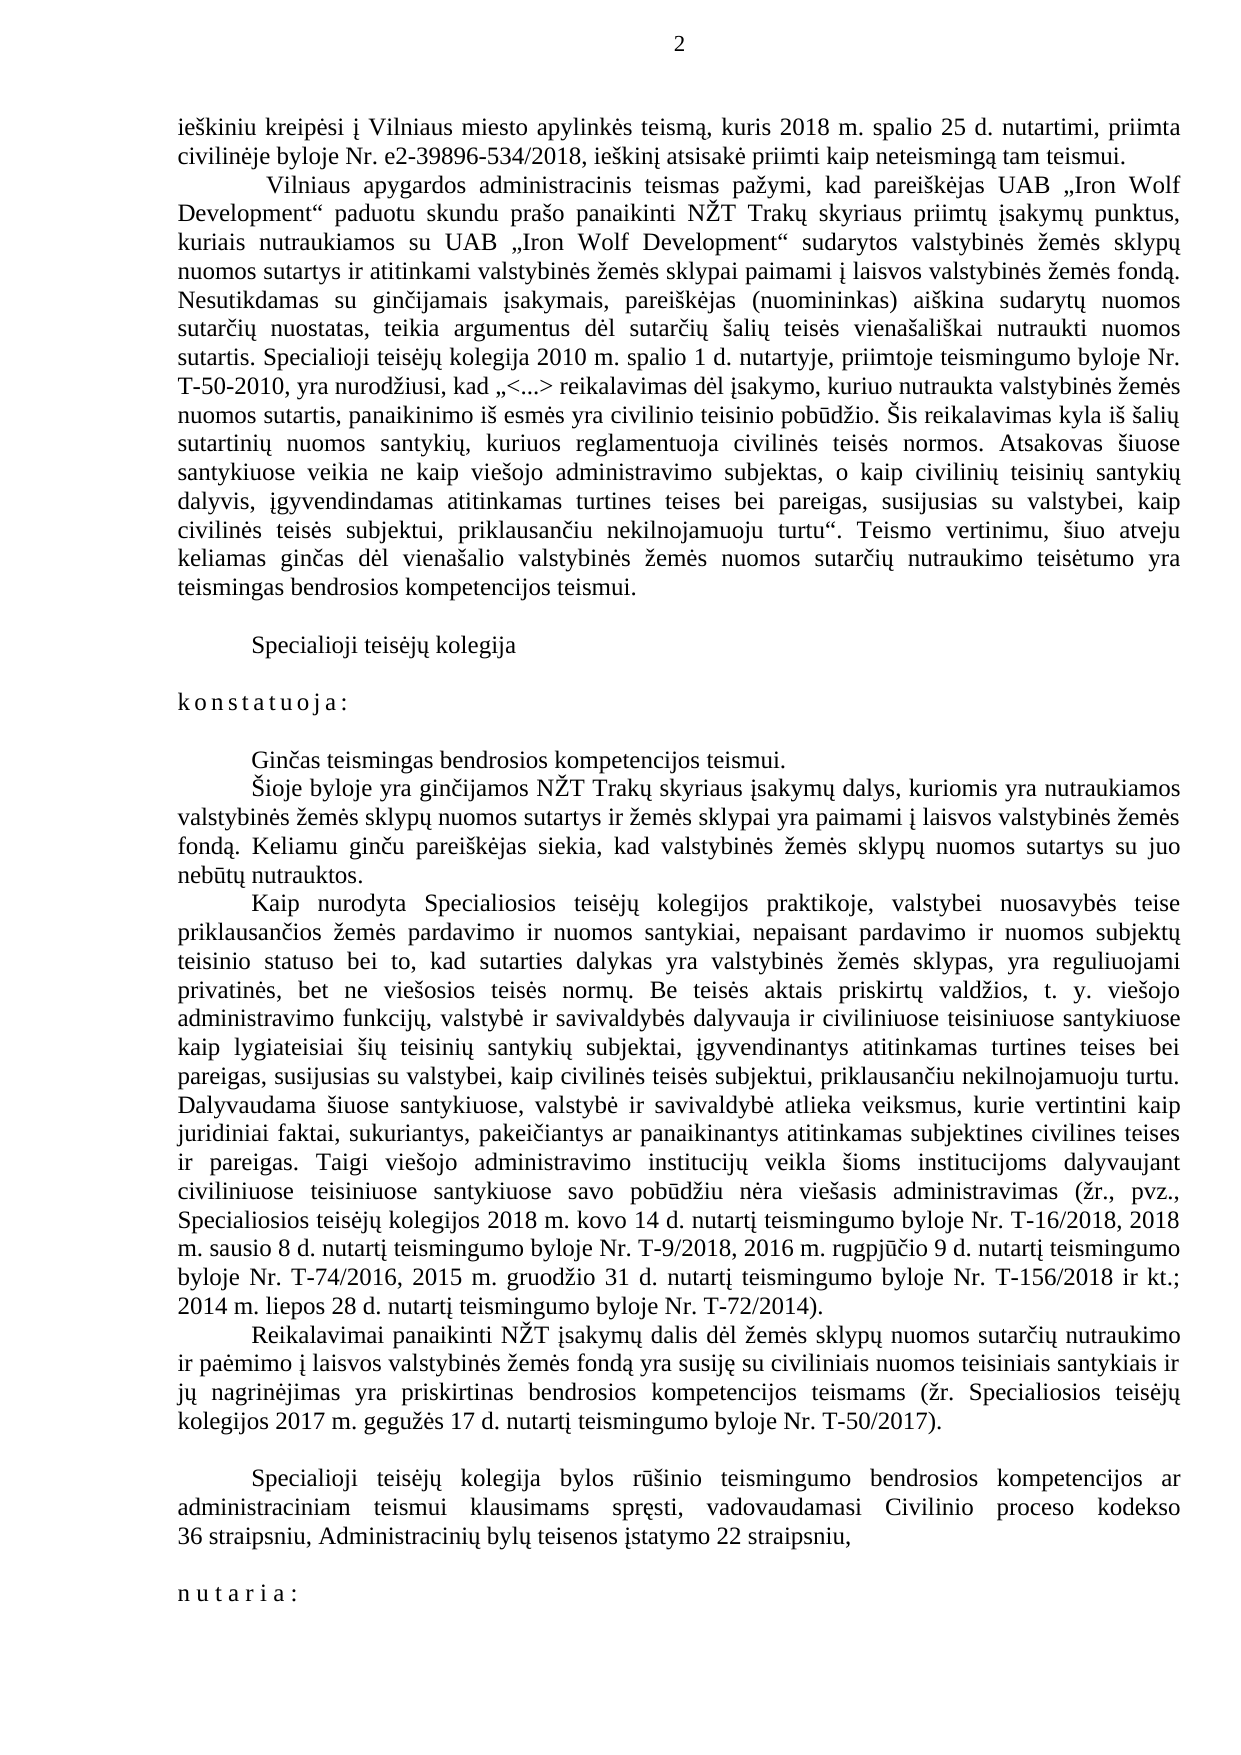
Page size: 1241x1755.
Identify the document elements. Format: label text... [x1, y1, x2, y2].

text Specialioji teisėjų kolegija [177, 630, 1181, 658]
text ieškiniu kreipėsi į Vilniaus miesto apylinkės teismą, kuris 2018 m. spalio 25 d. nutartimi, priimta civilinėje byloje Nr. e2-39896-534/2018, ieškinį atsisakė priimti kaip neteismingą tam teismui. [177, 112, 1181, 170]
text Šioje byloje yra ginčijamos NŽT Trakų skyriaus įsakymų dalys, kuriomis yra nutraukiamos valstybinės žemės sklypų nuomos sutartys ir žemės sklypai yra paimami į laisvos valstybinės žemės fondą. Keliamu ginču pareiškėjas siekia, kad valstybinės žemės sklypų nuomos sutartys su juo nebūtų nutrauktos. [177, 773, 1181, 888]
text Vilniaus apygardos administracinis teismas pažymi, kad pareiškėjas UAB „Iron Wolf Development“ paduotu skundu prašo panaikinti NŽT Trakų skyriaus priimtų įsakymų punktus, kuriais nutraukiamos su UAB „Iron Wolf Development“ sudarytos valstybinės žemės sklypų nuomos sutartys ir atitinkami valstybinės žemės sklypai paimami į laisvos valstybinės žemės fondą. Nesutikdamas su ginčijamais įsakymais, pareiškėjas (nuomininkas) aiškina sudarytų nuomos sutarčių nuostatas, teikia argumentus dėl sutarčių šalių teisės vienašališkai nutraukti nuomos sutartis. Specialioji teisėjų kolegija 2010 m. spalio 1 d. nutartyje, priimtoje teismingumo byloje Nr. T-50-2010, yra nurodžiusi, kad „<...> reikalavimas dėl įsakymo, kuriuo nutraukta valstybinės žemės nuomos sutartis, panaikinimo iš esmės yra civilinio teisinio pobūdžio. Šis reikalavimas kyla iš šalių sutartinių nuomos santykių, kuriuos reglamentuoja civilinės teisės normos. Atsakovas šiuose santykiuose veikia ne kaip viešojo administravimo subjektas, o kaip civilinių teisinių santykių dalyvis, įgyvendindamas atitinkamas turtines teises bei pareigas, susijusias su valstybei, kaip civilinės teisės subjektui, priklausančiu nekilnojamuoju turtu“. Teismo vertinimu, šiuo atveju keliamas ginčas dėl vienašalio valstybinės žemės nuomos sutarčių nutraukimo teisėtumo yra teismingas bendrosios kompetencijos teismui. [177, 170, 1181, 601]
text Ginčas teismingas bendrosios kompetencijos teismui. [177, 745, 1181, 773]
text konstatuoja: [177, 687, 1181, 716]
text Specialioji teisėjų kolegija bylos rūšinio teismingumo bendrosios kompetencijos ar administraciniam teismui klausimams spręsti, vadovaudamasi Civilinio proceso kodekso 36 straipsniu, Administracinių bylų teisenos įstatymo 22 straipsniu, [177, 1463, 1181, 1550]
text Kaip nurodyta Specialiosios teisėjų kolegijos praktikoje, valstybei nuosavybės teise priklausančios žemės pardavimo ir nuomos santykiai, nepaisant pardavimo ir nuomos subjektų teisinio statuso bei to, kad sutarties dalykas yra valstybinės žemės sklypas, yra reguliuojami privatinės, bet ne viešosios teisės normų. Be teisės aktais priskirtų valdžios, t. y. viešojo administravimo funkcijų, valstybė ir savivaldybės dalyvauja ir civiliniuose teisiniuose santykiuose kaip lygiateisiai šių teisinių santykių subjektai, įgyvendinantys atitinkamas turtines teises bei pareigas, susijusias su valstybei, kaip civilinės teisės subjektui, priklausančiu nekilnojamuoju turtu. Dalyvaudama šiuose santykiuose, valstybė ir savivaldybė atlieka veiksmus, kurie vertintini kaip juridiniai faktai, sukuriantys, pakeičiantys ar panaikinantys atitinkamas subjektines civilines teises ir pareigas. Taigi viešojo administravimo institucijų veikla šioms institucijoms dalyvaujant civiliniuose teisiniuose santykiuose savo pobūdžiu nėra viešasis administravimas (žr., pvz., Specialiosios teisėjų kolegijos 2018 m. kovo 14 d. nutartį teismingumo byloje Nr. T-16/2018, 2018 m. sausio 8 d. nutartį teismingumo byloje Nr. T-9/2018, 2016 m. rugpjūčio 9 d. nutartį teismingumo byloje Nr. T-74/2016, 2015 m. gruodžio 31 d. nutartį teismingumo byloje Nr. T-156/2018 ir kt.; 2014 m. liepos 28 d. nutartį teismingumo byloje Nr. T-72/2014). [177, 888, 1181, 1320]
text n u t a r i a : [177, 1578, 1181, 1607]
text Reikalavimai panaikinti NŽT įsakymų dalis dėl žemės sklypų nuomos sutarčių nutraukimo ir paėmimo į laisvos valstybinės žemės fondą yra susiję su civiliniais nuomos teisiniais santykiais ir jų nagrinėjimas yra priskirtinas bendrosios kompetencijos teismams (žr. Specialiosios teisėjų kolegijos 2017 m. gegužės 17 d. nutartį teismingumo byloje Nr. T-50/2017). [177, 1320, 1181, 1435]
